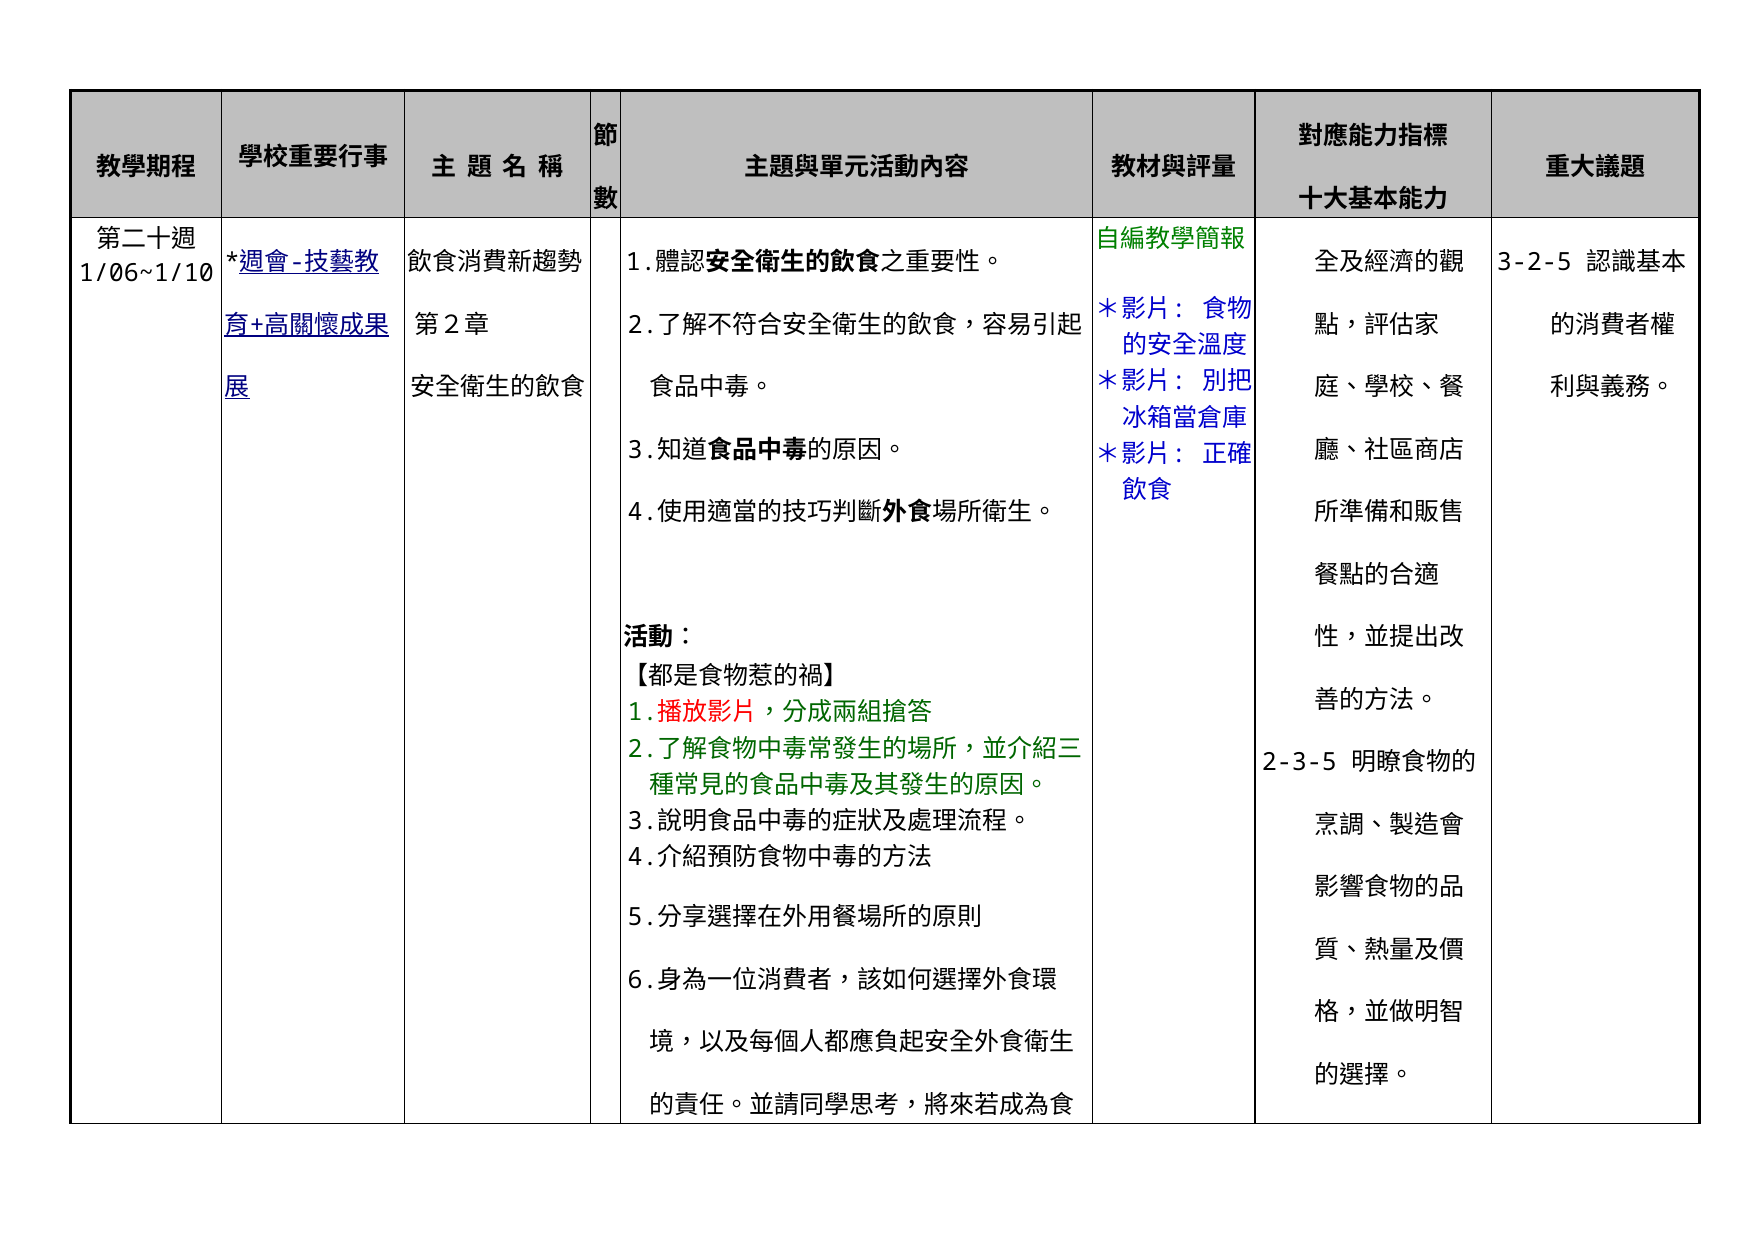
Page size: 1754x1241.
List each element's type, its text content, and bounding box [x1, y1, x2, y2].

table_header 主 題 名 稱 [405, 92, 590, 217]
table_cell 1.體認安全衛生的飲食之重要性。 2.了解不符合安全衛生的飲食，容易引起食品中毒。 3.知道食品中毒的原因。 4.使用適當的技巧判斷外食場所衛生。 活動： 【都是食物惹的禍】 1.播放影片，分成兩組搶答 2.了解食物中毒常發生的場所，並介紹三種常見的食品中毒及其發生的原因。 3.說明食品中毒的症狀及處理流程。 4.介紹預防食物中毒的方法 5.分享選擇在外用餐場所的原則 6.身為一位消費者，該如何選擇外食環境，以及每個人都應負起安全外食衛生的責任。並請同學思考，將來若成為食 [621, 218, 1092, 1123]
table_header 教學期程 [72, 92, 221, 217]
table_cell *週會-技藝教育+高關懷成果展 [222, 218, 404, 1123]
table_header 重大議題 [1492, 92, 1698, 217]
table_cell 3-2-5 認識基本的消費者權利與義務。 [1492, 218, 1698, 1123]
table_header 主題與單元活動內容 [621, 92, 1092, 217]
table_cell [591, 218, 620, 1123]
table_cell 自編教學簡報 ＊影片: 食物的安全溫度 ＊影片: 別把冰箱當倉庫 ＊影片: 正確飲食 [1093, 218, 1254, 1123]
table_cell 飲食消費新趨勢 第２章 安全衛生的飲食 [405, 218, 590, 1123]
table_cell 全及經濟的觀點，評估家庭、學校、餐廳、社區商店所準備和販售餐點的合適性，並提出改善的方法。 2-3-5 明瞭食物的烹調、製造會影響食物的品質、熱量及價格，並做明智的選擇。 [1256, 218, 1491, 1123]
table_header 節數 [591, 92, 620, 217]
table_header 教材與評量 [1093, 92, 1254, 217]
table_header 學校重要行事 [222, 92, 404, 217]
table_header 對應能力指標 十大基本能力 [1256, 92, 1491, 217]
table_cell 第二十週 1/06~1/10 [72, 218, 221, 1123]
